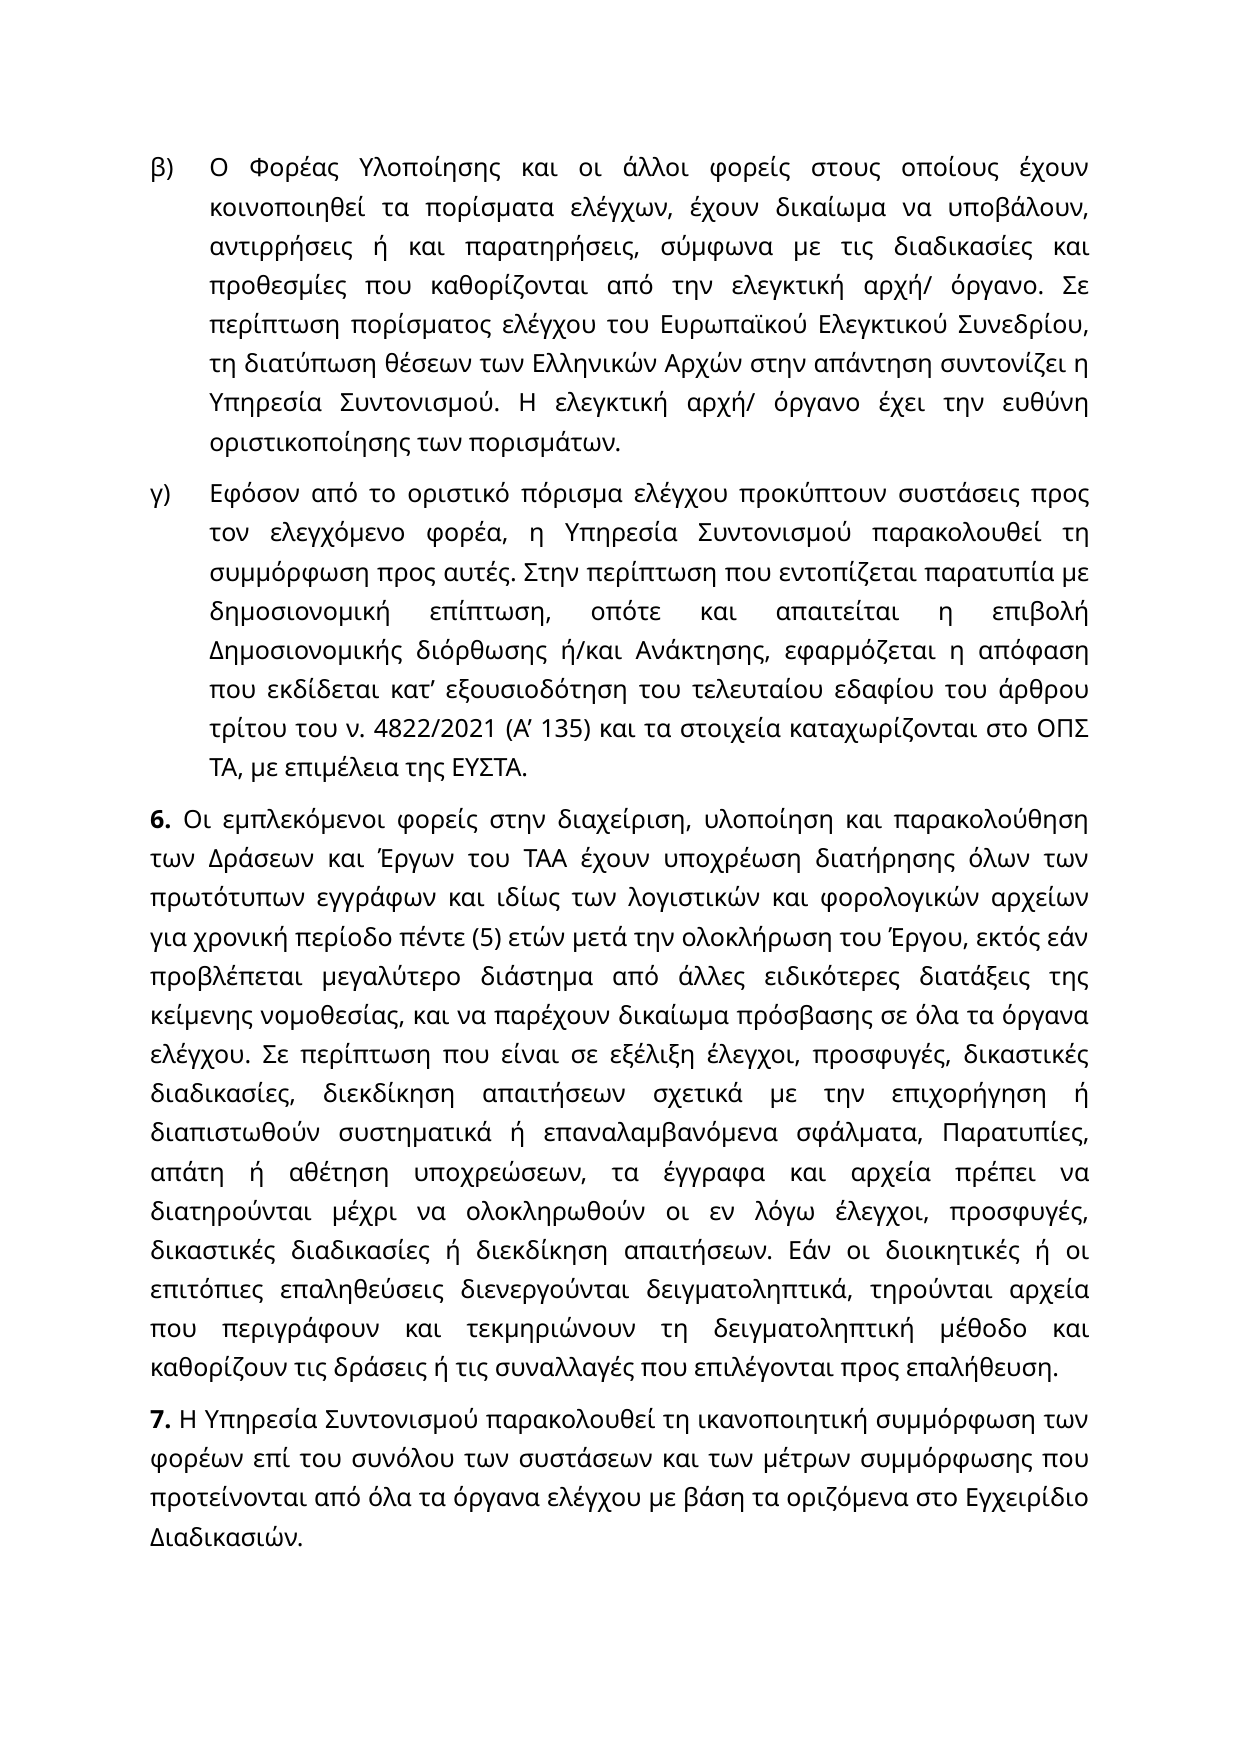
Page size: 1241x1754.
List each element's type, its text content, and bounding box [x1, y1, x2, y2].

list γ) Εφόσον από το οριστικό πόρισμα ελέγχου προκύπτουν συστάσεις προς τον ελεγχόμενο φορέα, η Υπηρεσία Συντονισμού παρακολουθεί τη συμμόρφωση προς αυτές. Στην περίπτωση που εντοπίζεται παρατυπία με δημοσιονομική επίπτωση, οπότε και απαιτείται η επιβολή Δημοσιονομικής διόρθωσης ή/και Ανάκτησης, εφαρμόζεται η απόφαση που εκδίδεται κατ’ εξουσιοδότηση του τελευταίου εδαφίου του άρθρου τρίτου του ν. 4822/2021 (Α’ 135) και τα στοιχεία καταχωρίζονται στο ΟΠΣ ΤΑ, με επιμέλεια της ΕΥΣΤΑ. [150, 476, 1090, 784]
list β) Ο Φορέας Υλοποίησης και οι άλλοι φορείς στους οποίους έχουν κοινοποιηθεί τα πορίσματα ελέγχων, έχουν δικαίωμα να υποβάλουν, αντιρρήσεις ή και παρατηρήσεις, σύμφωνα με τις διαδικασίες και προθεσμίες που καθορίζονται από την ελεγκτική αρχή/ όργανο. Σε περίπτωση πορίσματος ελέγχου του Ευρωπαϊκού Ελεγκτικού Συνεδρίου, τη διατύπωση θέσεων των Ελληνικών Αρχών στην απάντηση συντονίζει η Υπηρεσία Συντονισμού. Η ελεγκτική αρχή/ όργανο έχει την ευθύνη οριστικοποίησης των πορισμάτων. [150, 150, 1090, 458]
text 7. Η Υπηρεσία Συντονισμού παρακολουθεί τη ικανοποιητική συμμόρφωση των φορέων επί του συνόλου των συστάσεων και των μέτρων συμμόρφωσης που προτείνονται από όλα τα όργανα ελέγχου με βάση τα οριζόμενα στο Εγχειρίδιο Διαδικασιών. [150, 1402, 1090, 1553]
text 6. Οι εμπλεκόμενοι φορείς στην διαχείριση, υλοποίηση και παρακολούθηση των Δράσεων και Έργων του ΤΑΑ έχουν υποχρέωση διατήρησης όλων των πρωτότυπων εγγράφων και ιδίως των λογιστικών και φορολογικών αρχείων για χρονική περίοδο πέντε (5) ετών μετά την ολοκλήρωση του Έργου, εκτός εάν προβλέπεται μεγαλύτερο διάστημα από άλλες ειδικότερες διατάξεις της κείμενης νομοθεσίας, και να παρέχουν δικαίωμα πρόσβασης σε όλα τα όργανα ελέγχου. Σε περίπτωση που είναι σε εξέλιξη έλεγχοι, προσφυγές, δικαστικές διαδικασίες, διεκδίκηση απαιτήσεων σχετικά με την επιχορήγηση ή διαπιστωθούν συστηματικά ή επαναλαμβανόμενα σφάλματα, Παρατυπίες, απάτη ή αθέτηση υποχρεώσεων, τα έγγραφα και αρχεία πρέπει να διατηρούνται μέχρι να ολοκληρωθούν οι εν λόγω έλεγχοι, προσφυγές, δικαστικές διαδικασίες ή διεκδίκηση απαιτήσεων. Εάν οι διοικητικές ή οι επιτόπιες επαληθεύσεις διενεργούνται δειγματοληπτικά, τηρούνται αρχεία που περιγράφουν και τεκμηριώνουν τη δειγματοληπτική μέθοδο και καθορίζουν τις δράσεις ή τις συναλλαγές που επιλέγονται προς επαλήθευση. [150, 802, 1090, 1384]
